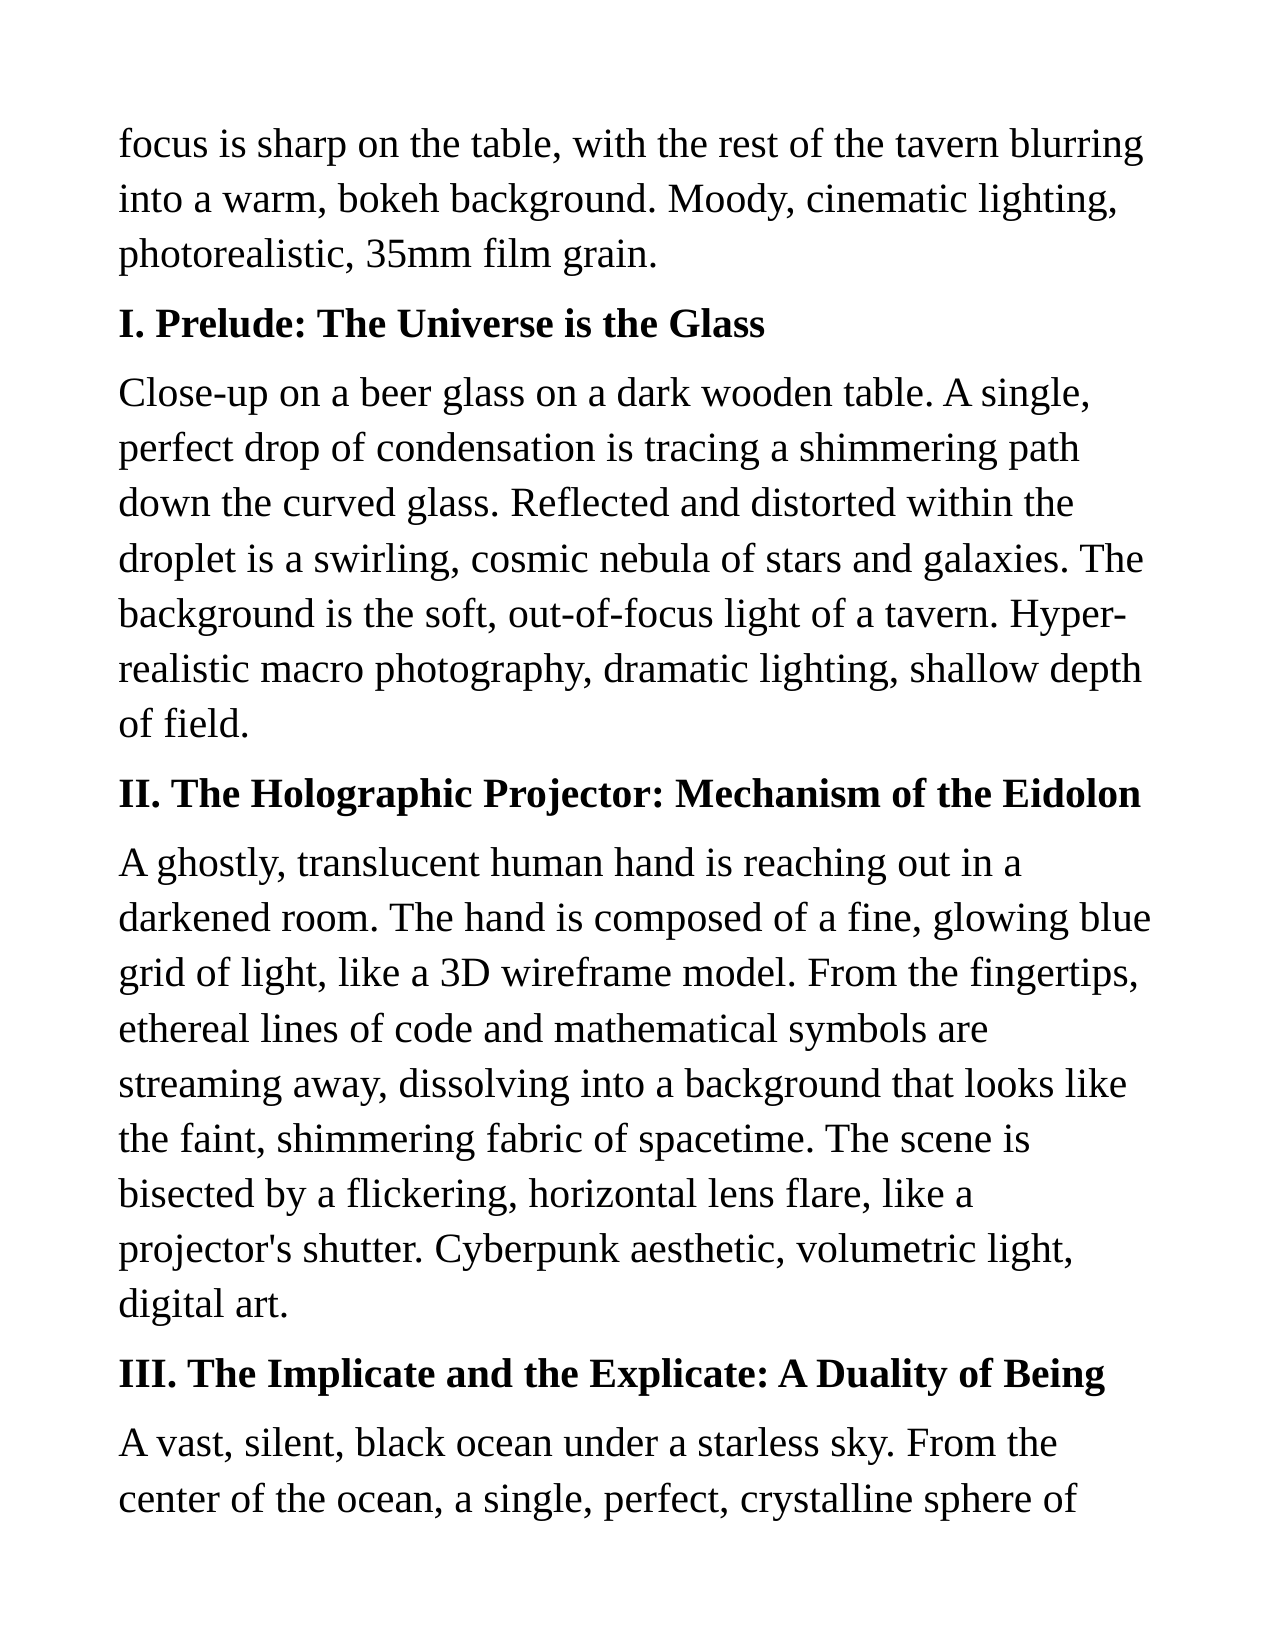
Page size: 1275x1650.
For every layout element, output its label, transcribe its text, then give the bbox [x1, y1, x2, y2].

text A vast, silent, black ocean under a starless sky. From the center of the ocean, a single, perfect, crystalline sphere of [118, 1418, 1157, 1521]
text A ghostly, translucent human hand is reaching out in a darkened room. The hand is composed of a fine, glowing blue grid of light, like a 3D wireframe model. From the fingertips, ethereal lines of code and mathematical symbols are streaming away, dissolving into a background that looks like the faint, shimmering fabric of spacetime. The scene is bisected by a flickering, horizontal lens flare, like a projector's shutter. Cyberpunk aesthetic, volumetric light, digital art. [118, 838, 1157, 1326]
text III. The Implicate and the Explicate: A Duality of Being [118, 1348, 1157, 1396]
text Close-up on a beer glass on a dark wooden table. A single, perfect drop of condensation is tracing a shimmering path down the curved glass. Reflected and distorted within the droplet is a swirling, cosmic nebula of stars and galaxies. The background is the soft, out-of-focus light of a tavern. Hyper-realistic macro photography, dramatic lighting, shallow depth of field. [118, 368, 1157, 746]
text focus is sharp on the table, with the rest of the tavern blurring into a warm, bokeh background. Moody, cinematic lighting, photorealistic, 35mm film grain. [118, 118, 1157, 276]
text I. Prelude: The Universe is the Glass [118, 298, 1157, 346]
text II. The Holographic Projector: Mechanism of the Eidolon [118, 768, 1157, 816]
